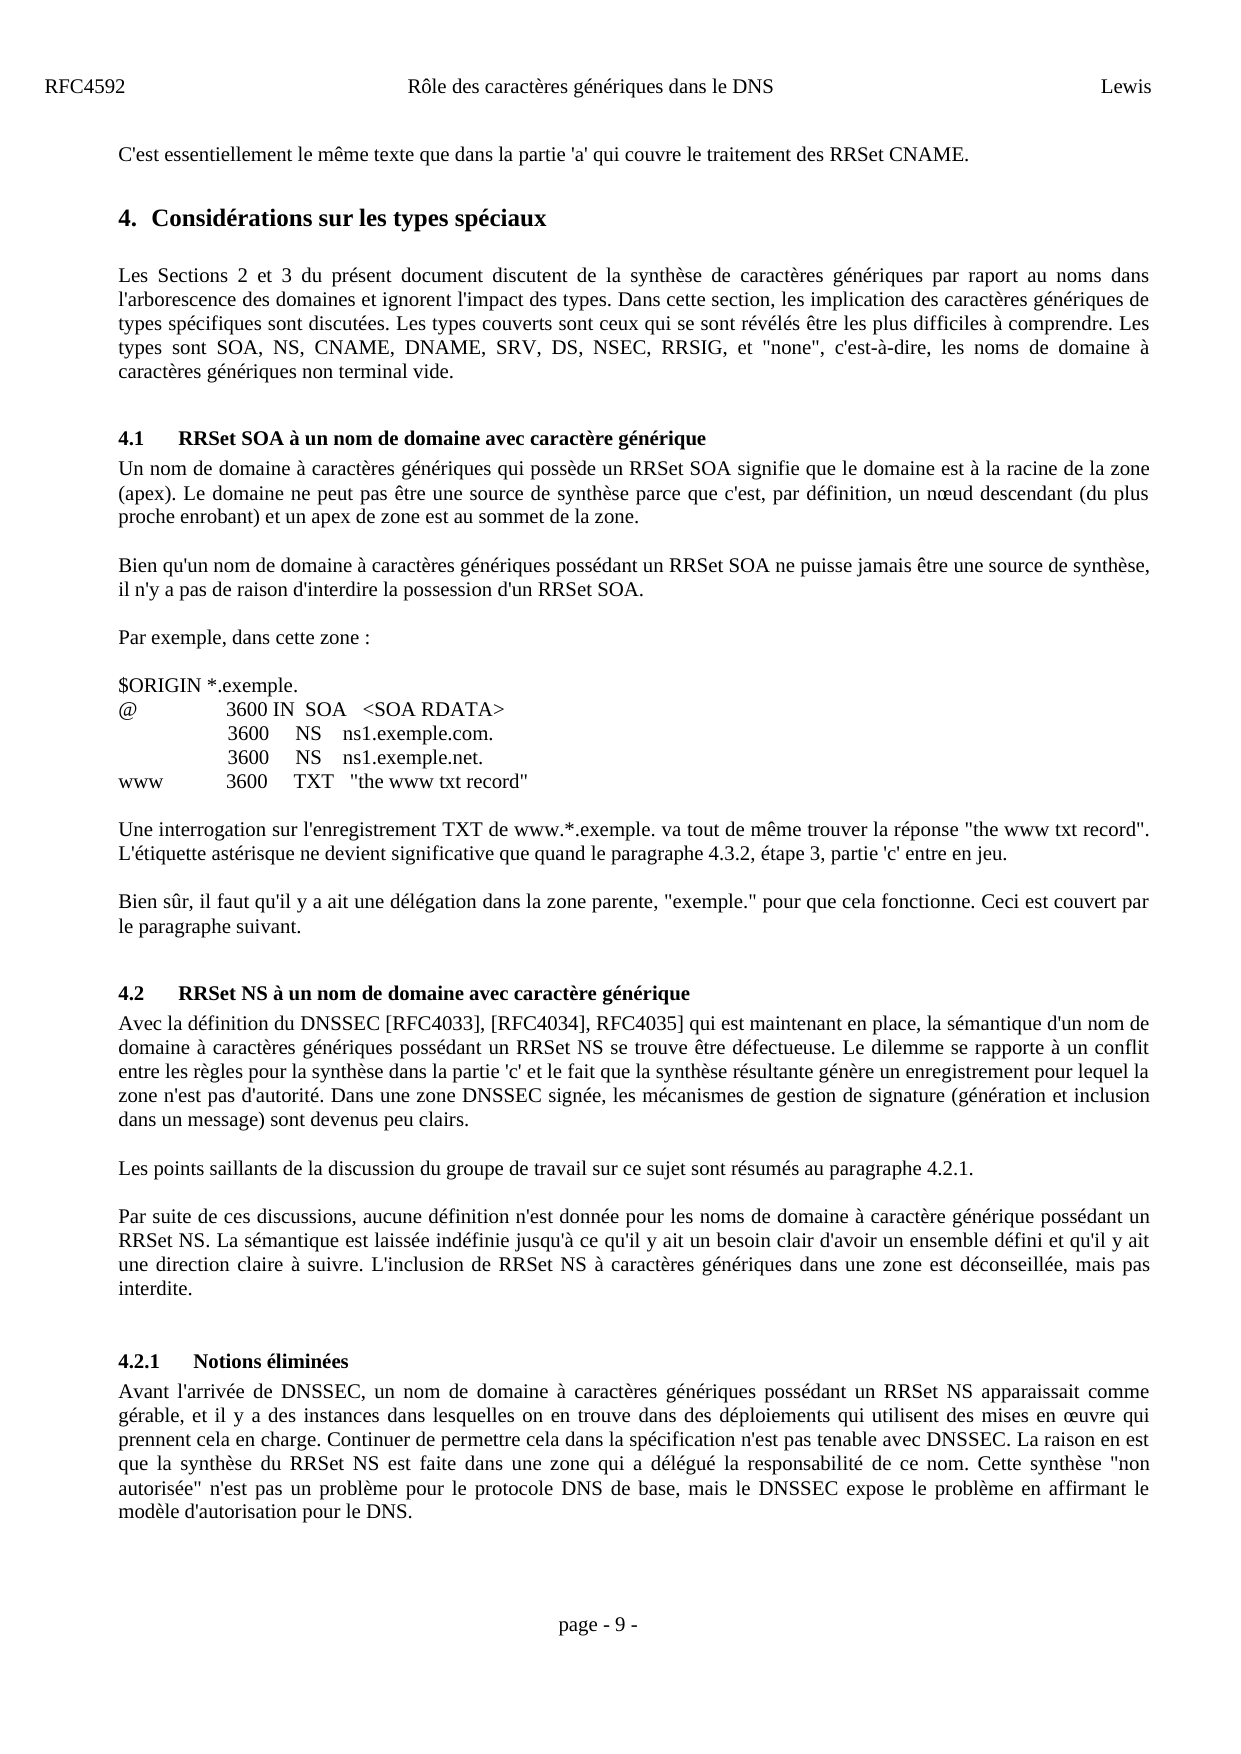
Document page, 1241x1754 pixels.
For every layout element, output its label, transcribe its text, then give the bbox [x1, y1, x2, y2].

text Bien sûr, il faut qu'il y a ait une délégation dans la zone parente, "exemple." pour que cela fonctionne. Ceci est couvert par le paragraphe suivant. [118, 889, 1152, 938]
text $ORIGIN *.exemple. [118, 673, 1152, 697]
text 3600 NS ns1.exemple.net. [118, 745, 1152, 769]
text Bien qu'un nom de domaine à caractères génériques possédant un RRSet SOA ne puisse jamais être une source de synthèse, il n'y a pas de raison d'interdire la possession d'un RRSet SOA. [118, 553, 1152, 601]
subtitle 4. Considérations sur les types spéciaux [118, 203, 1152, 232]
subtitle 4.1 RRSet SOA à un nom de domaine avec caractère générique [118, 426, 1152, 450]
text Avec la définition du DNSSEC [RFC4033], [RFC4034], RFC4035] qui est maintenant en place, la sémantique d'un nom de domaine à caractères génériques possédant un RRSet NS se trouve être défectueuse. Le dilemme se rapporte à un conflit entre les règles pour la synthèse dans la partie 'c' et le fait que la synthèse résultante génère un enregistrement pour lequel la zone n'est pas d'autorité. Dans une zone DNSSEC signée, les mécanismes de gestion de signature (génération et inclusion dans un message) sont devenus peu clairs. [118, 1011, 1152, 1131]
text Une interrogation sur l'enregistrement TXT de www.*.exemple. va tout de même trouver la réponse "the www txt record". L'étiquette astérisque ne devient significative que quand le paragraphe 4.3.2, étape 3, partie 'c' entre en jeu. [118, 817, 1152, 865]
text Les Sections 2 et 3 du présent document discutent de la synthèse de caractères génériques par raport au noms dans l'arborescence des domaines et ignorent l'impact des types. Dans cette section, les implication des caractères génériques de types spécifiques sont discutées. Les types couverts sont ceux qui se sont révélés être les plus difficiles à comprendre. Les types sont SOA, NS, CNAME, DNAME, SRV, DS, NSEC, RRSIG, et "none", c'est-à-dire, les noms de domaine à caractères génériques non terminal vide. [118, 263, 1152, 383]
text Avant l'arrivée de DNSSEC, un nom de domaine à caractères génériques possédant un RRSet NS apparaissait comme gérable, et il y a des instances dans lesquelles on en trouve dans des déploiements qui utilisent des mises en œuvre qui prennent cela en charge. Continuer de permettre cela dans la spécification n'est pas tenable avec DNSSEC. La raison en est que la synthèse du RRSet NS est faite dans une zone qui a délégué la responsabilité de ce nom. Cette synthèse "non autorisée" n'est pas un problème pour le protocole DNS de base, mais le DNSSEC expose le problème en affirmant le modèle d'autorisation pour le DNS. [118, 1379, 1152, 1523]
text Par suite de ces discussions, aucune définition n'est donnée pour les noms de domaine à caractère générique possédant un RRSet NS. La sémantique est laissée indéfinie jusqu'à ce qu'il y ait un besoin clair d'avoir un ensemble défini et qu'il y ait une direction claire à suivre. L'inclusion de RRSet NS à caractères génériques dans une zone est déconseillée, mais pas interdite. [118, 1203, 1152, 1300]
text Les points saillants de la discussion du groupe de travail sur ce sujet sont résumés au paragraphe 4.2.1. [118, 1155, 1152, 1179]
text @ 3600 IN SOA <SOA RDATA> [118, 697, 1152, 721]
text 3600 NS ns1.exemple.com. [118, 721, 1152, 745]
text www 3600 TXT "the www txt record" [118, 769, 1152, 793]
subtitle 4.2 RRSet NS à un nom de domaine avec caractère générique [118, 981, 1152, 1004]
text C'est essentiellement le même texte que dans la partie 'a' qui couvre le traitement des RRSet CNAME. [118, 142, 1152, 166]
text Un nom de domaine à caractères génériques qui possède un RRSet SOA signifie que le domaine est à la racine de la zone (apex). Le domaine ne peut pas être une source de synthèse parce que c'est, par définition, un nœud descendant (du plus proche enrobant) et un apex de zone est au sommet de la zone. [118, 456, 1152, 528]
subtitle 4.2.1 Notions éliminées [118, 1349, 1152, 1373]
text Par exemple, dans cette zone : [118, 625, 1152, 649]
